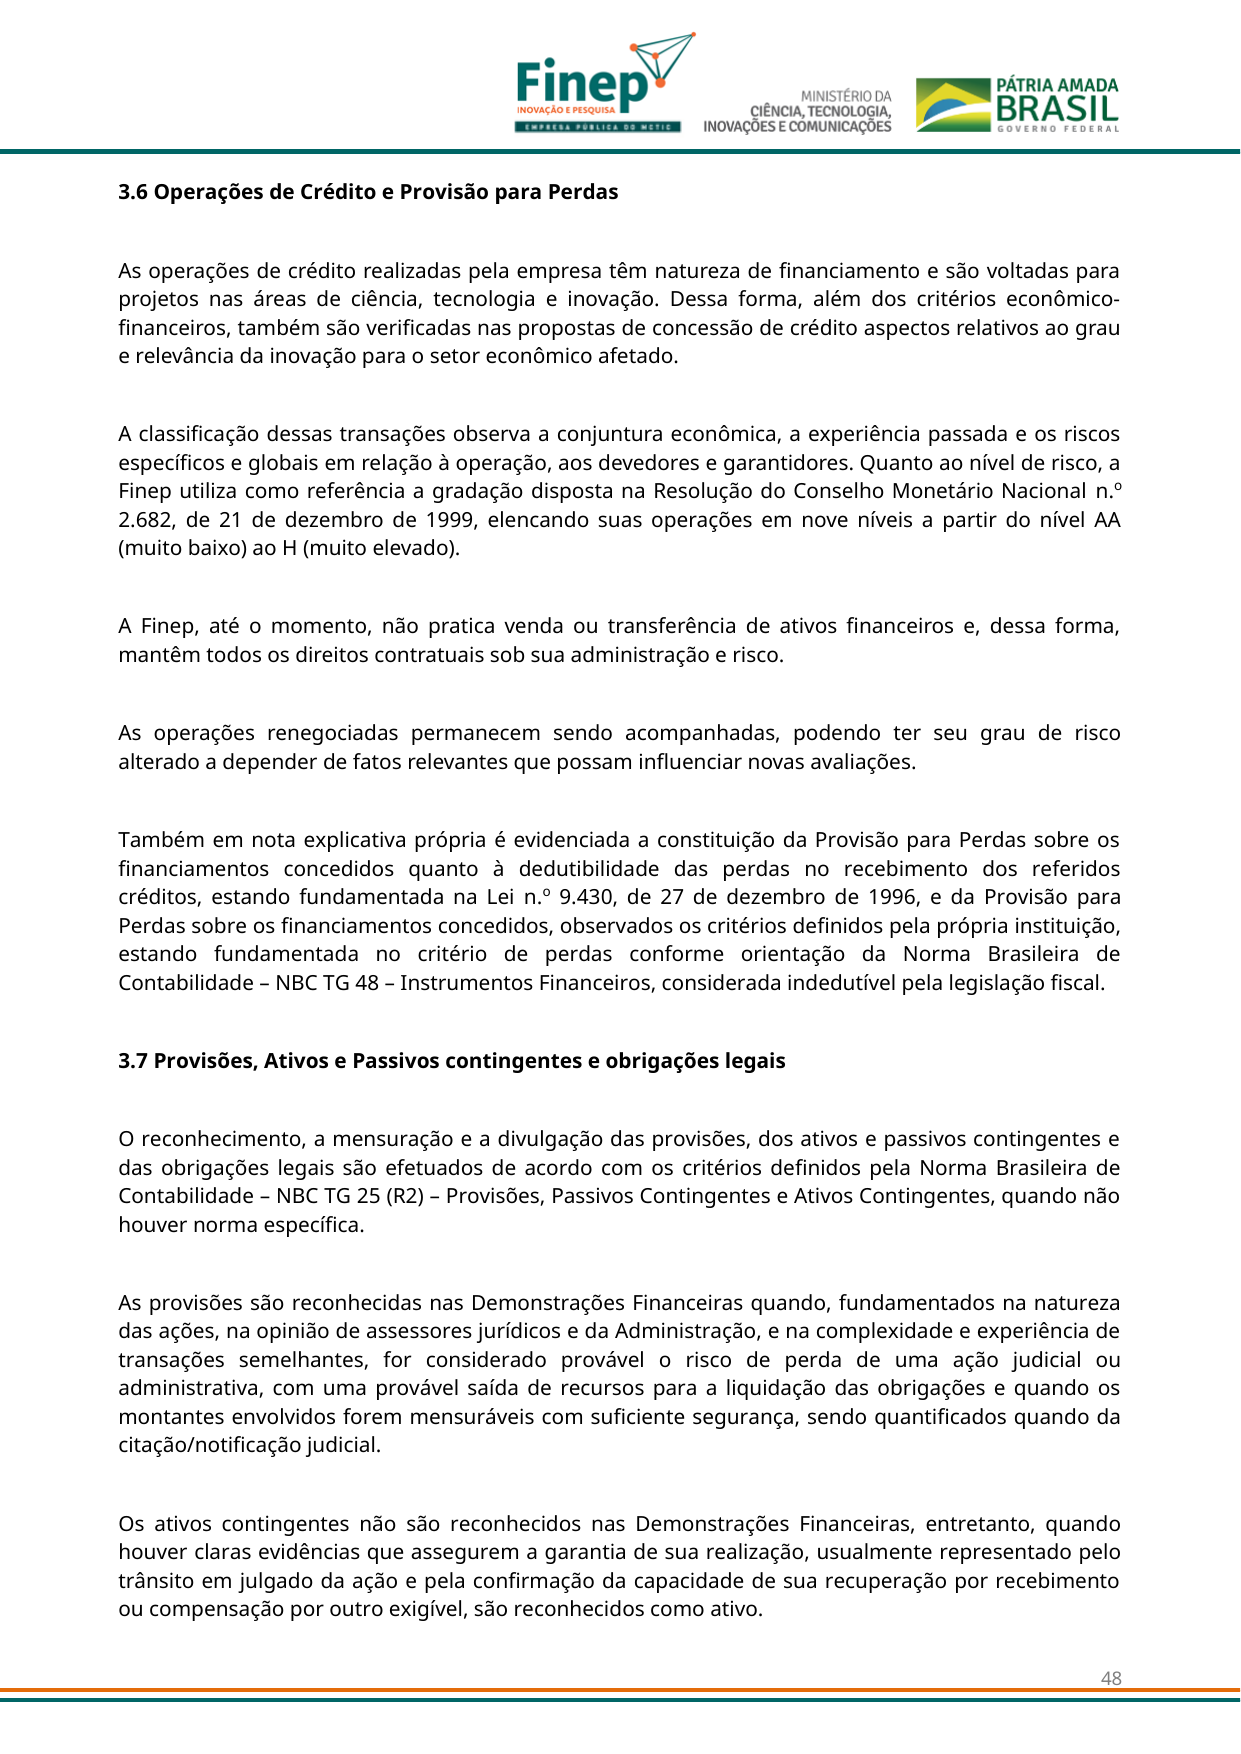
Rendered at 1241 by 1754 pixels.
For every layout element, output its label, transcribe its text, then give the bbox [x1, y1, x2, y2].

text As operações renegociadas permanecem sendo acompanhadas, podendo ter seu grau de risco alterado a depender de fatos relevantes que possam influenciar novas avaliações. [118, 718, 1122, 775]
text A classificação dessas transações observa a conjuntura econômica, a experiência passada e os riscos específicos e globais em relação à operação, aos devedores e garantidores. Quanto ao nível de risco, a Finep utiliza como referência a gradação disposta na Resolução do Conselho Monetário Nacional n.o 2.682, de 21 de dezembro de 1999, elencando suas operações em nove níveis a partir do nível AA (muito baixo) ao H (muito elevado). [118, 419, 1122, 562]
text Os ativos contingentes não são reconhecidos nas Demonstrações Financeiras, entretanto, quando houver claras evidências que assegurem a garantia de sua realização, usualmente representado pelo trânsito em julgado da ação e pela confirmação da capacidade de sua recuperação por recebimento ou compensação por outro exigível, são reconhecidos como ativo. [118, 1509, 1122, 1623]
text As provisões são reconhecidas nas Demonstrações Financeiras quando, fundamentados na natureza das ações, na opinião de assessores jurídicos e da Administração, e na complexidade e experiência de transações semelhantes, for considerado provável o risco de perda de uma ação judicial ou administrativa, com uma provável saída de recursos para a liquidação das obrigações e quando os montantes envolvidos forem mensuráveis com suficiente segurança, sendo quantificados quando da citação/notificação judicial. [118, 1288, 1122, 1459]
text A Finep, até o momento, não pratica venda ou transferência de ativos financeiros e, dessa forma, mantêm todos os direitos contratuais sob sua administração e risco. [118, 612, 1122, 668]
text As operações de crédito realizadas pela empresa têm natureza de financiamento e são voltadas para projetos nas áreas de ciência, tecnologia e inovação. Dessa forma, além dos critérios econômico-financeiros, também são verificadas nas propostas de concessão de crédito aspectos relativos ao grau e relevância da inovação para o setor econômico afetado. [118, 256, 1122, 369]
subtitle 3.7 Provisões, Ativos e Passivos contingentes e obrigações legais [118, 1046, 1122, 1074]
text Também em nota explicativa própria é evidenciada a constituição da Provisão para Perdas sobre os financiamentos concedidos quanto à dedutibilidade das perdas no recebimento dos referidos créditos, estando fundamentada na Lei n.o 9.430, de 27 de dezembro de 1996, e da Provisão para Perdas sobre os financiamentos concedidos, observados os critérios definidos pela própria instituição, estando fundamentada no critério de perdas conforme orientação da Norma Brasileira de Contabilidade – NBC TG 48 – Instrumentos Financeiros, considerada indedutível pela legislação fiscal. [118, 825, 1122, 996]
subtitle 3.6 Operações de Crédito e Provisão para Perdas [118, 177, 1122, 206]
text O reconhecimento, a mensuração e a divulgação das provisões, dos ativos e passivos contingentes e das obrigações legais são efetuados de acordo com os critérios definidos pela Norma Brasileira de Contabilidade – NBC TG 25 (R2) – Provisões, Passivos Contingentes e Ativos Contingentes, quando não houver norma específica. [118, 1124, 1122, 1238]
picture [509, 14, 1122, 149]
